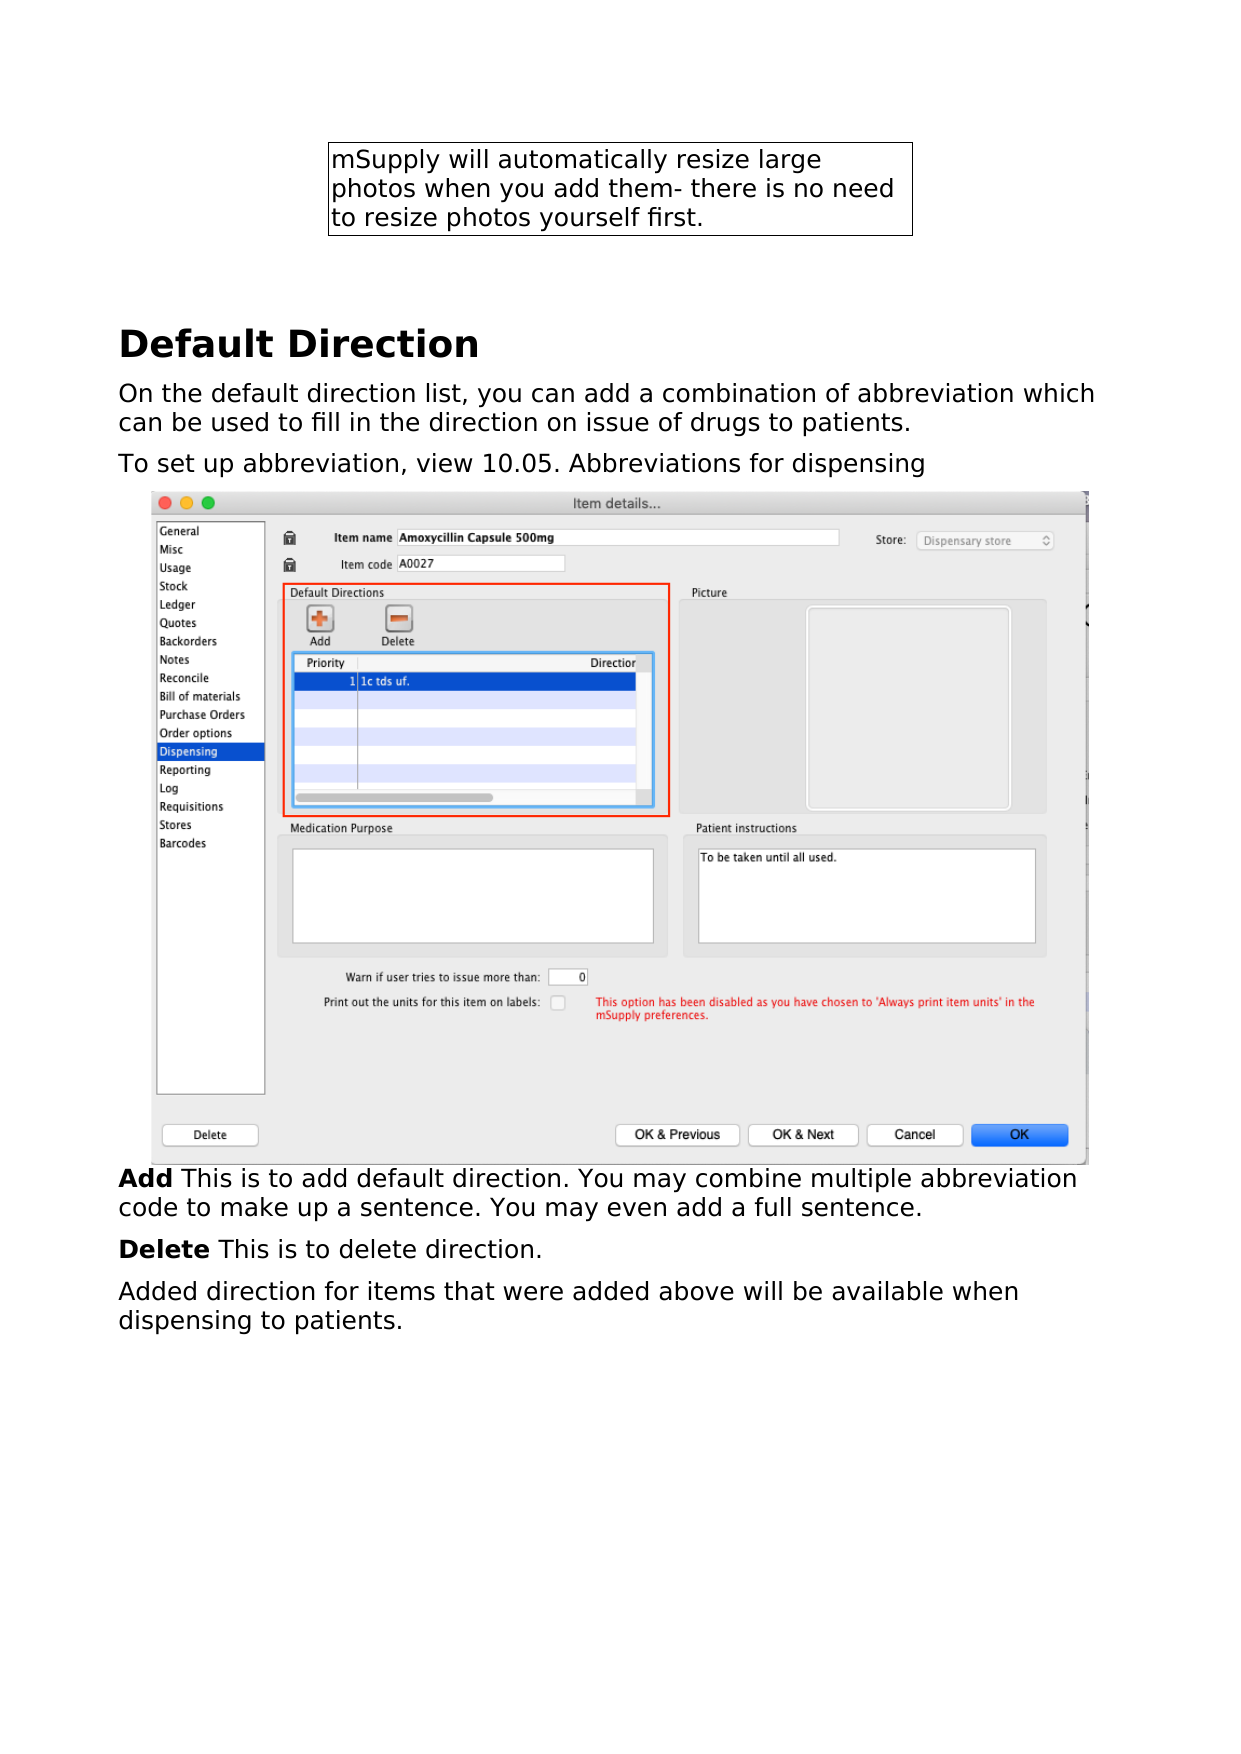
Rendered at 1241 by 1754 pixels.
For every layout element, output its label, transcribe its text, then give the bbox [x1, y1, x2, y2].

text To set up abbreviation, view 10.05. Abbreviations for dispensing [118, 450, 1122, 479]
text On the default direction list, you can add a combination of abbreviation which can be used to fill in the direction on issue of drugs to patients. [118, 379, 1122, 437]
subtitle Default Direction [118, 323, 1122, 366]
text Added direction for items that were added above will be available when dispensing to patients. [118, 1277, 1122, 1335]
table_header mSupply will automatically resize large photos when you add them- there is no need to resize photos yourself first. [329, 143, 912, 235]
text Add This is to add default direction. You may combine multiple abbreviation code to make up a sentence. You may even add a full sentence. [118, 1158, 1122, 1223]
picture [151, 491, 1089, 1165]
text Delete This is to delete direction. [118, 1235, 1122, 1264]
